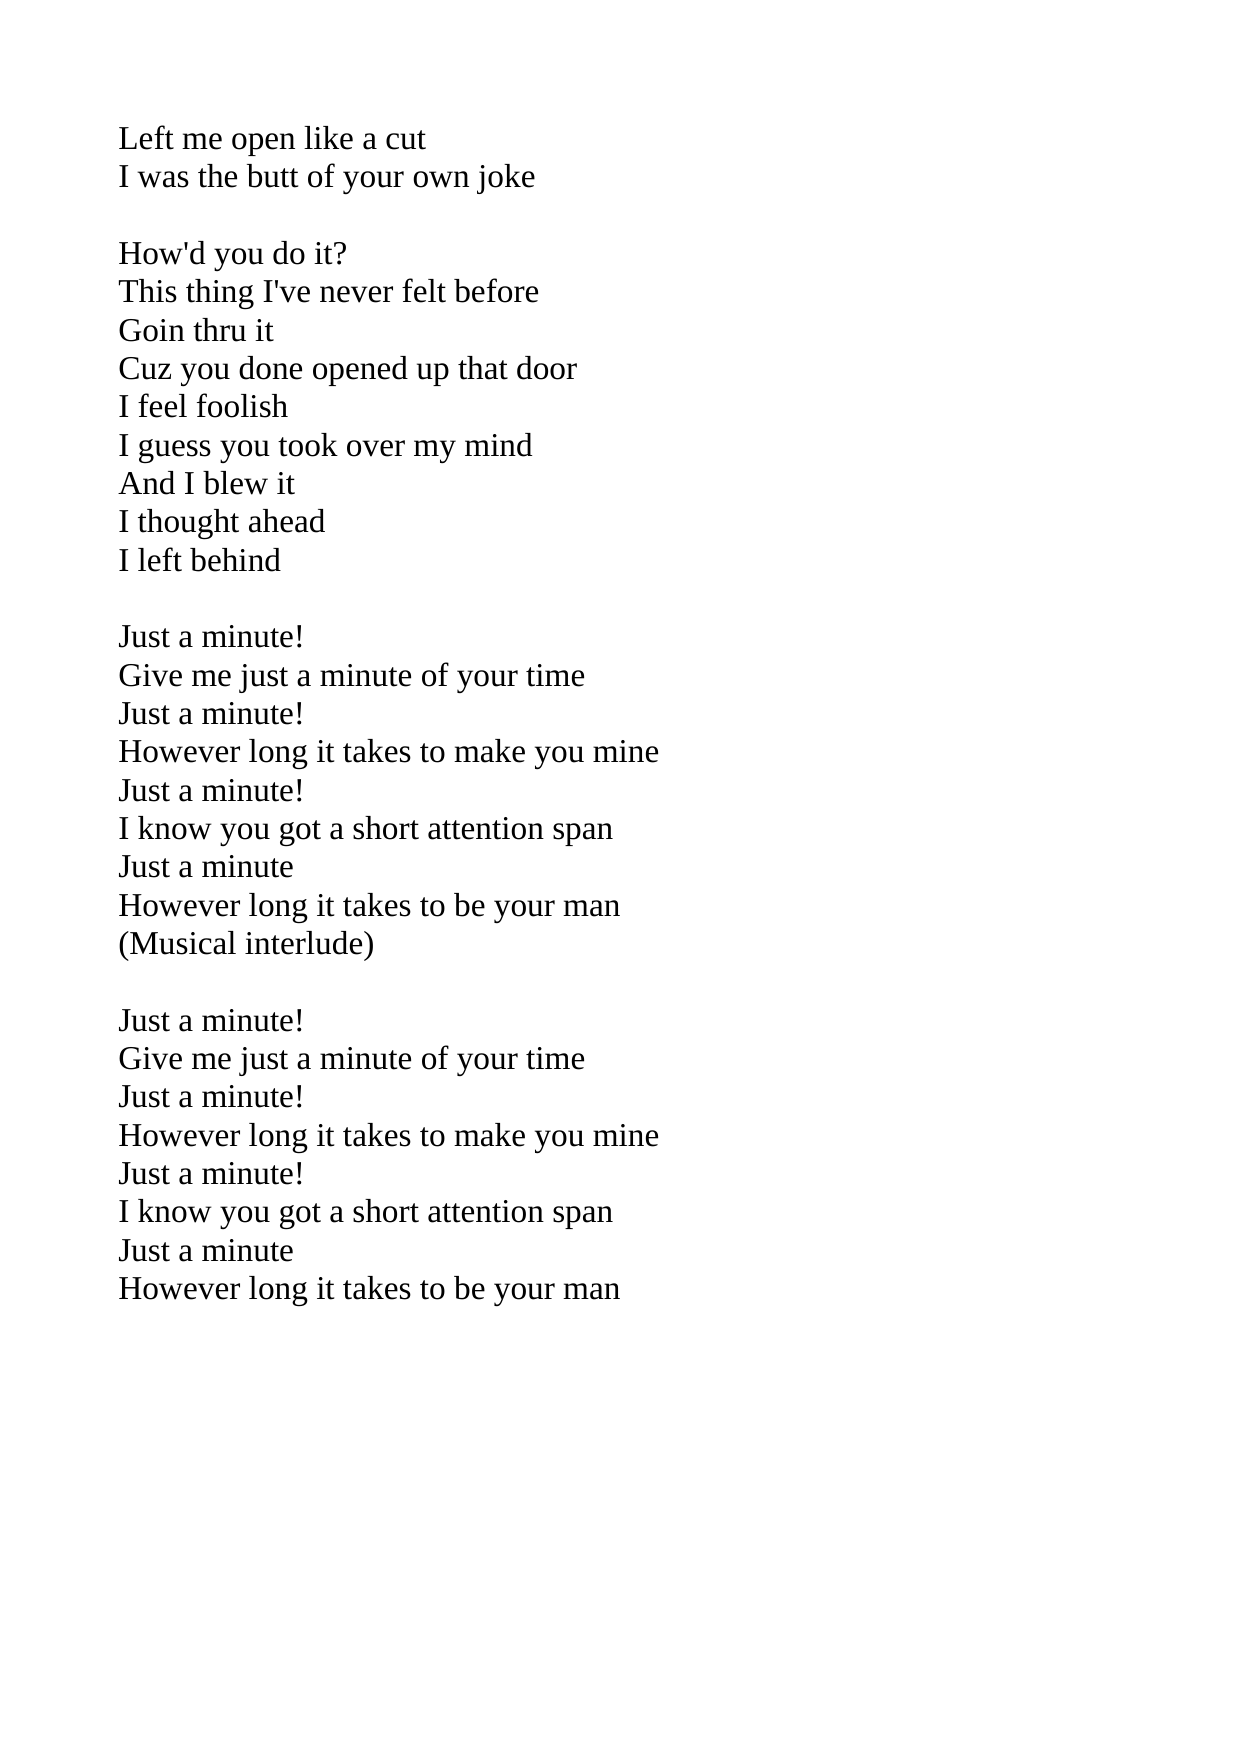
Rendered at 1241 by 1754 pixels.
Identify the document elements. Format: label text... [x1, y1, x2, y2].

text Left me open like a cut I was the butt of your own joke How'd you do it? This thing I've never felt before Goin thru it Cuz you done opened up that door I feel foolish I guess you took over my mind And I blew it I thought ahead I left behind Just a minute! Give me just a minute of your time Just a minute! However long it takes to make you mine Just a minute! I know you got a short attention span Just a minute However long it takes to be your man [118, 118, 1122, 923]
text (Musical interlude) Just a minute! Give me just a minute of your time Just a minute! However long it takes to make you mine Just a minute! I know you got a short attention span Just a minute However long it takes to be your man [118, 923, 1122, 1306]
